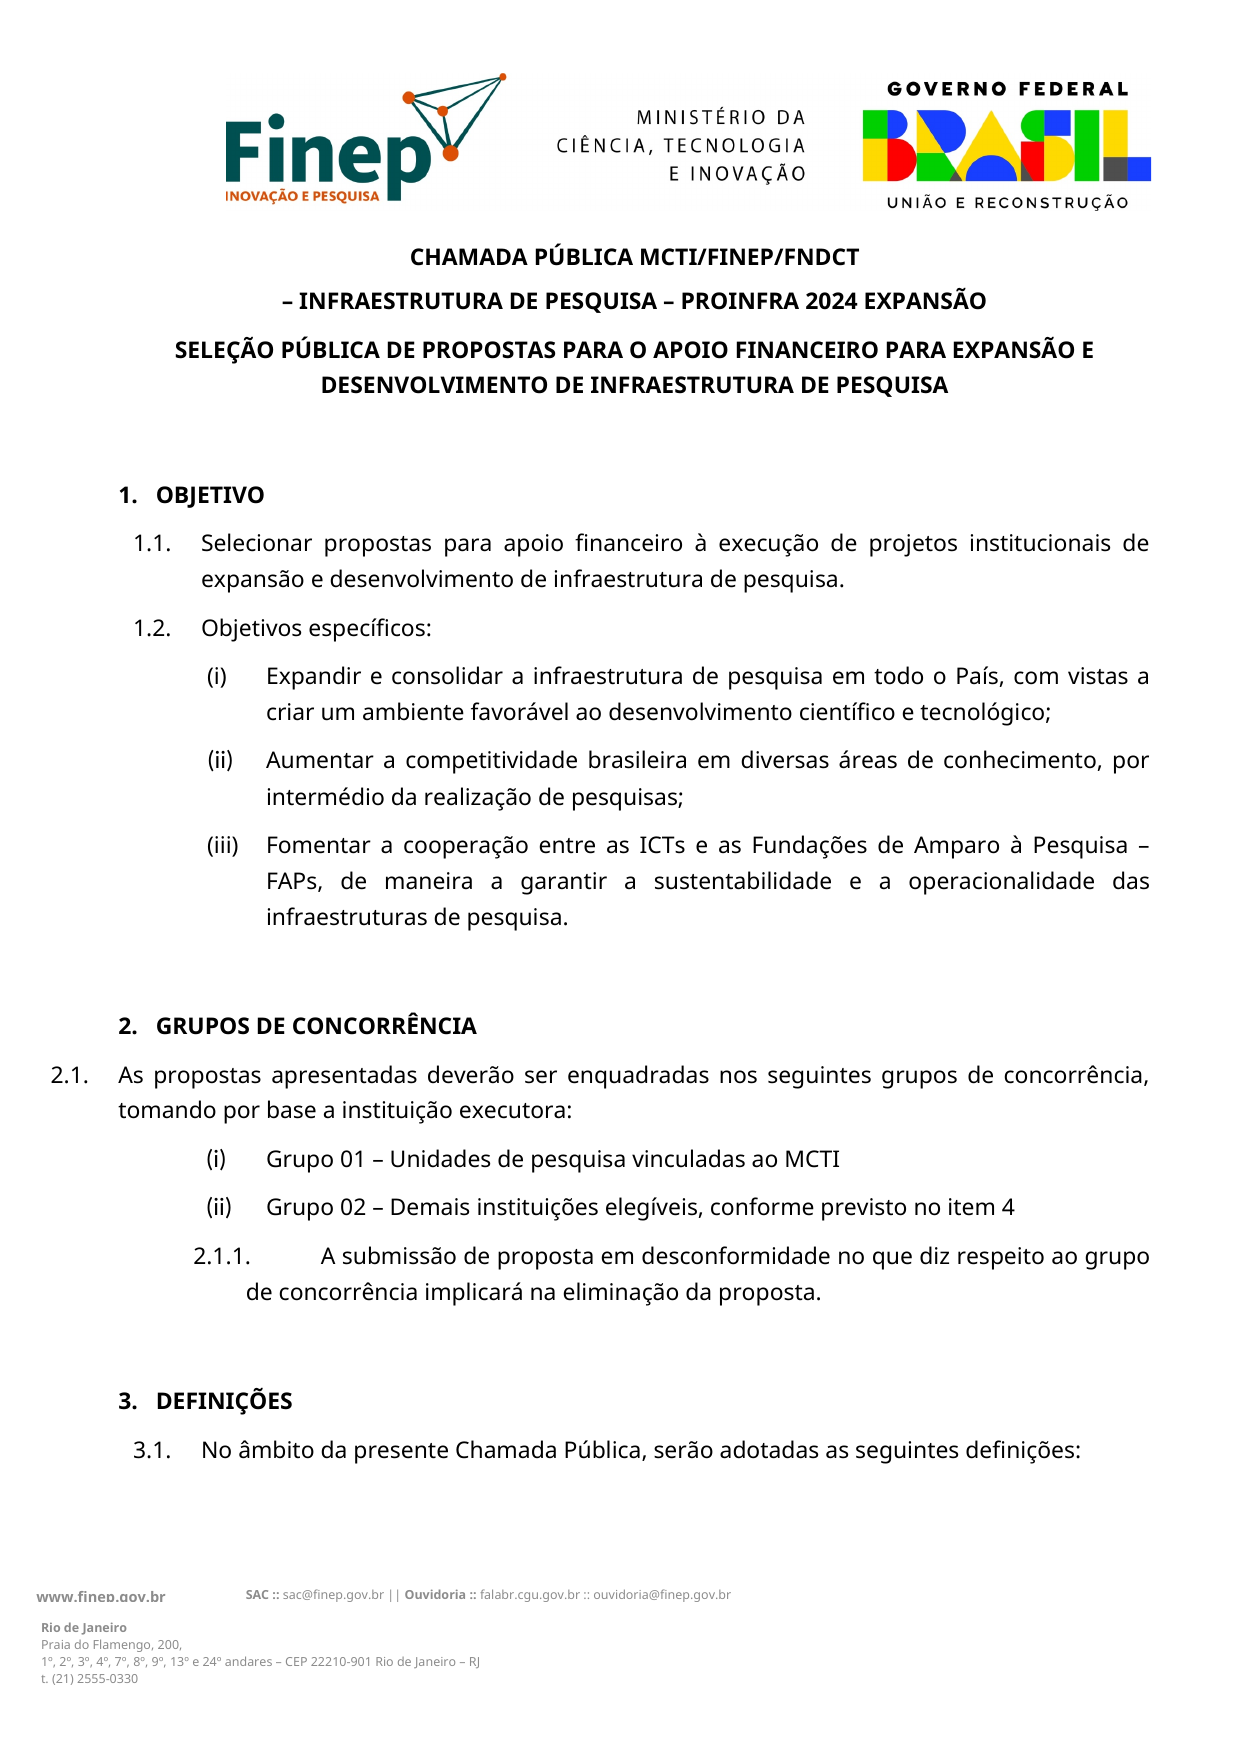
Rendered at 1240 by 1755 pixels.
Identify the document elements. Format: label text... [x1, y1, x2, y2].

list DEFINIÇÕES [118, 1385, 1151, 1416]
list Grupo 01 – Unidades de pesquisa vinculadas ao MCTI [206, 1143, 1151, 1174]
list As propostas apresentadas deverão ser enquadradas nos seguintes grupos de concorrência, tomando por base a instituição executora: [50, 1058, 1151, 1126]
list A submissão de proposta em desconformidade no que diz respeito ao grupo de concorrência implicará na eliminação da proposta. [193, 1240, 1151, 1307]
list Expandir e consolidar a infraestrutura de pesquisa em todo o País, com vistas a criar um ambiente favorável ao desenvolvimento científico e tecnológico; [207, 660, 1151, 727]
list OBJETIVO [118, 479, 1151, 510]
list Selecionar propostas para apoio financeiro à execução de projetos institucionais de expansão e desenvolvimento de infraestrutura de pesquisa. [133, 527, 1151, 594]
list GRUPOS DE CONCORRÊNCIA [118, 1010, 1151, 1041]
list Grupo 02 – Demais instituições elegíveis, conforme previsto no item 4 [206, 1191, 1151, 1223]
list No âmbito da presente Chamada Pública, serão adotadas as seguintes definições: [133, 1433, 1151, 1465]
text CHAMADA PÚBLICA MCTI/FINEP/FNDCT [118, 241, 1151, 273]
text – INFRAESTRUTURA DE PESQUISA – PROINFRA 2024 EXPANSÃO [118, 285, 1151, 316]
list Fomentar a cooperação entre as ICTs e as Fundações de Amparo à Pesquisa – FAPs, de maneira a garantir a sustentabilidade e a operacionalidade das infraestruturas de pesquisa. [207, 829, 1151, 932]
list Aumentar a competitividade brasileira em diversas áreas de conhecimento, por intermédio da realização de pesquisas; [207, 744, 1151, 812]
text SELEÇÃO PÚBLICA DE PROPOSTAS PARA O APOIO FINANCEIRO PARA EXPANSÃO E DESENVOLVIMENTO DE INFRAESTRUTURA DE PESQUISA [118, 333, 1151, 401]
list Objetivos específicos: [133, 612, 1151, 643]
